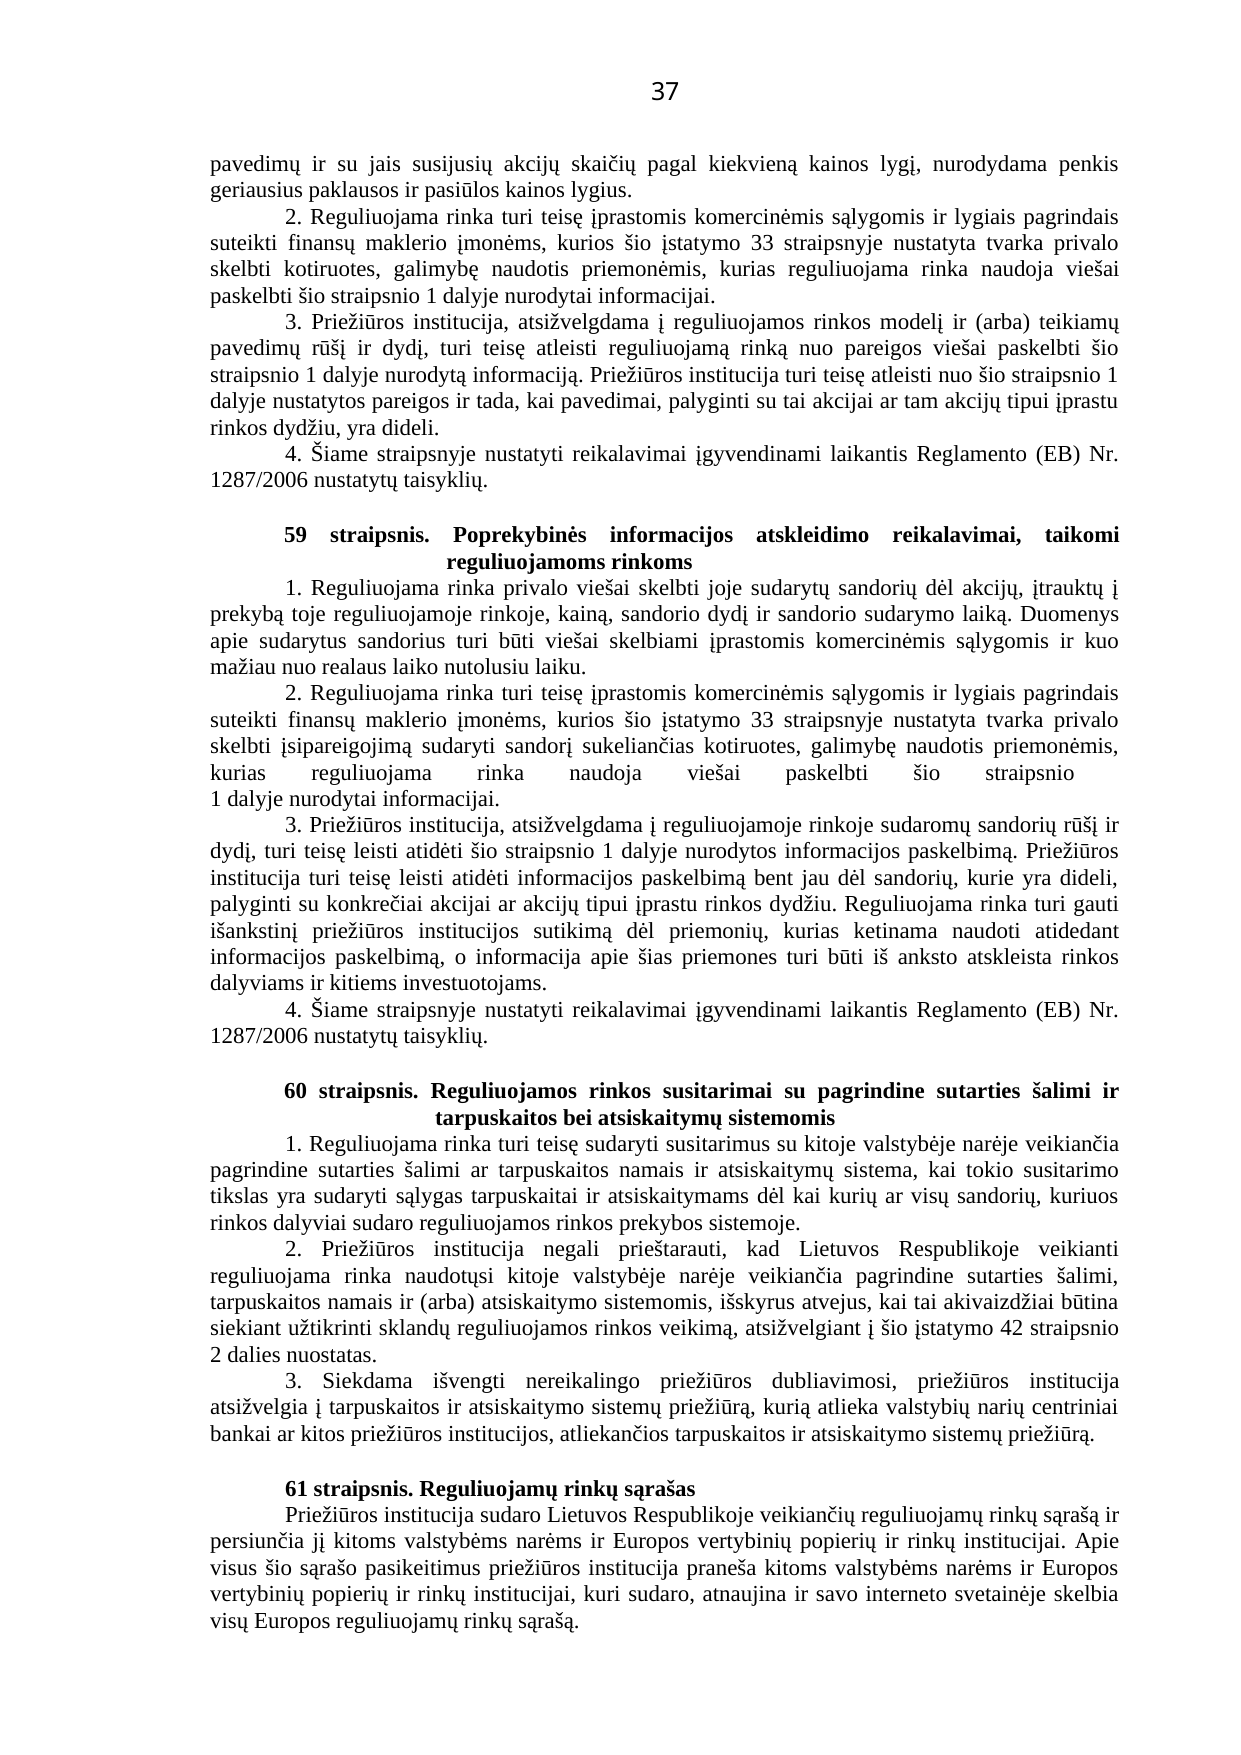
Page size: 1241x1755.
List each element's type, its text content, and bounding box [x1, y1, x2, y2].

text 60 straipsnis. Reguliuojamos rinkos susitarimai su pagrindine sutarties šalimi ir tarpuskaitos bei atsiskaitymų sistemomis [284, 1077, 1120, 1130]
text 4. Šiame straipsnyje nustatyti reikalavimai įgyvendinami laikantis Reglamento (EB) Nr. 1287/2006 nustatytų taisyklių. [210, 440, 1120, 493]
text 2. Reguliuojama rinka turi teisę įprastomis komercinėmis sąlygomis ir lygiais pagrindais suteikti finansų maklerio įmonėms, kurios šio įstatymo 33 straipsnyje nustatyta tvarka privalo skelbti įsipareigojimą sudaryti sandorį sukeliančias kotiruotes, galimybę naudotis priemonėmis, kurias reguliuojama rinka naudoja viešai paskelbti šio straipsnio 1 dalyje nurodytai informacijai. [210, 679, 1120, 811]
text 3. Priežiūros institucija, atsižvelgdama į reguliuojamos rinkos modelį ir (arba) teikiamų pavedimų rūšį ir dydį, turi teisę atleisti reguliuojamą rinką nuo pareigos viešai paskelbti šio straipsnio 1 dalyje nurodytą informaciją. Priežiūros institucija turi teisę atleisti nuo šio straipsnio 1 dalyje nustatytos pareigos ir tada, kai pavedimai, palyginti su tai akcijai ar tam akcijų tipui įprastu rinkos dydžiu, yra dideli. [210, 308, 1120, 440]
text 1. Reguliuojama rinka privalo viešai skelbti joje sudarytų sandorių dėl akcijų, įtrauktų į prekybą toje reguliuojamoje rinkoje, kainą, sandorio dydį ir sandorio sudarymo laiką. Duomenys apie sudarytus sandorius turi būti viešai skelbiami įprastomis komercinėmis sąlygomis ir kuo mažiau nuo realaus laiko nutolusiu laiku. [210, 574, 1120, 679]
text 61 straipsnis. Reguliuojamų rinkų sąrašas [210, 1475, 1120, 1501]
text 3. Siekdama išvengti nereikalingo priežiūros dubliavimosi, priežiūros institucija atsižvelgia į tarpuskaitos ir atsiskaitymo sistemų priežiūrą, kurią atlieka valstybių narių centriniai bankai ar kitos priežiūros institucijos, atliekančios tarpuskaitos ir atsiskaitymo sistemų priežiūrą. [210, 1367, 1120, 1446]
text 2. Priežiūros institucija negali prieštarauti, kad Lietuvos Respublikoje veikianti reguliuojama rinka naudotųsi kitoje valstybėje narėje veikiančia pagrindine sutarties šalimi, tarpuskaitos namais ir (arba) atsiskaitymo sistemomis, išskyrus atvejus, kai tai akivaizdžiai būtina siekiant užtikrinti sklandų reguliuojamos rinkos veikimą, atsižvelgiant į šio įstatymo 42 straipsnio 2 dalies nuostatas. [210, 1235, 1120, 1367]
text 1. Reguliuojama rinka turi teisę sudaryti susitarimus su kitoje valstybėje narėje veikiančia pagrindine sutarties šalimi ar tarpuskaitos namais ir atsiskaitymų sistema, kai tokio susitarimo tikslas yra sudaryti sąlygas tarpuskaitai ir atsiskaitymams dėl kai kurių ar visų sandorių, kuriuos rinkos dalyviai sudaro reguliuojamos rinkos prekybos sistemoje. [210, 1130, 1120, 1235]
text 59 straipsnis. Poprekybinės informacijos atskleidimo reikalavimai, taikomi reguliuojamoms rinkoms [284, 521, 1120, 574]
text 2. Reguliuojama rinka turi teisę įprastomis komercinėmis sąlygomis ir lygiais pagrindais suteikti finansų maklerio įmonėms, kurios šio įstatymo 33 straipsnyje nustatyta tvarka privalo skelbti kotiruotes, galimybę naudotis priemonėmis, kurias reguliuojama rinka naudoja viešai paskelbti šio straipsnio 1 dalyje nurodytai informacijai. [210, 203, 1120, 308]
text 4. Šiame straipsnyje nustatyti reikalavimai įgyvendinami laikantis Reglamento (EB) Nr. 1287/2006 nustatytų taisyklių. [210, 996, 1120, 1048]
text pavedimų ir su jais susijusių akcijų skaičių pagal kiekvieną kainos lygį, nurodydama penkis geriausius paklausos ir pasiūlos kainos lygius. [210, 150, 1120, 203]
text Priežiūros institucija sudaro Lietuvos Respublikoje veikiančių reguliuojamų rinkų sąrašą ir persiunčia jį kitoms valstybėms narėms ir Europos vertybinių popierių ir rinkų institucijai. Apie visus šio sąrašo pasikeitimus priežiūros institucija praneša kitoms valstybėms narėms ir Europos vertybinių popierių ir rinkų institucijai, kuri sudaro, atnaujina ir savo interneto svetainėje skelbia visų Europos reguliuojamų rinkų sąrašą. [210, 1501, 1120, 1633]
text 3. Priežiūros institucija, atsižvelgdama į reguliuojamoje rinkoje sudaromų sandorių rūšį ir dydį, turi teisę leisti atidėti šio straipsnio 1 dalyje nurodytos informacijos paskelbimą. Priežiūros institucija turi teisę leisti atidėti informacijos paskelbimą bent jau dėl sandorių, kurie yra dideli, palyginti su konkrečiai akcijai ar akcijų tipui įprastu rinkos dydžiu. Reguliuojama rinka turi gauti išankstinį priežiūros institucijos sutikimą dėl priemonių, kurias ketinama naudoti atidedant informacijos paskelbimą, o informacija apie šias priemones turi būti iš anksto atskleista rinkos dalyviams ir kitiems investuotojams. [210, 811, 1120, 996]
